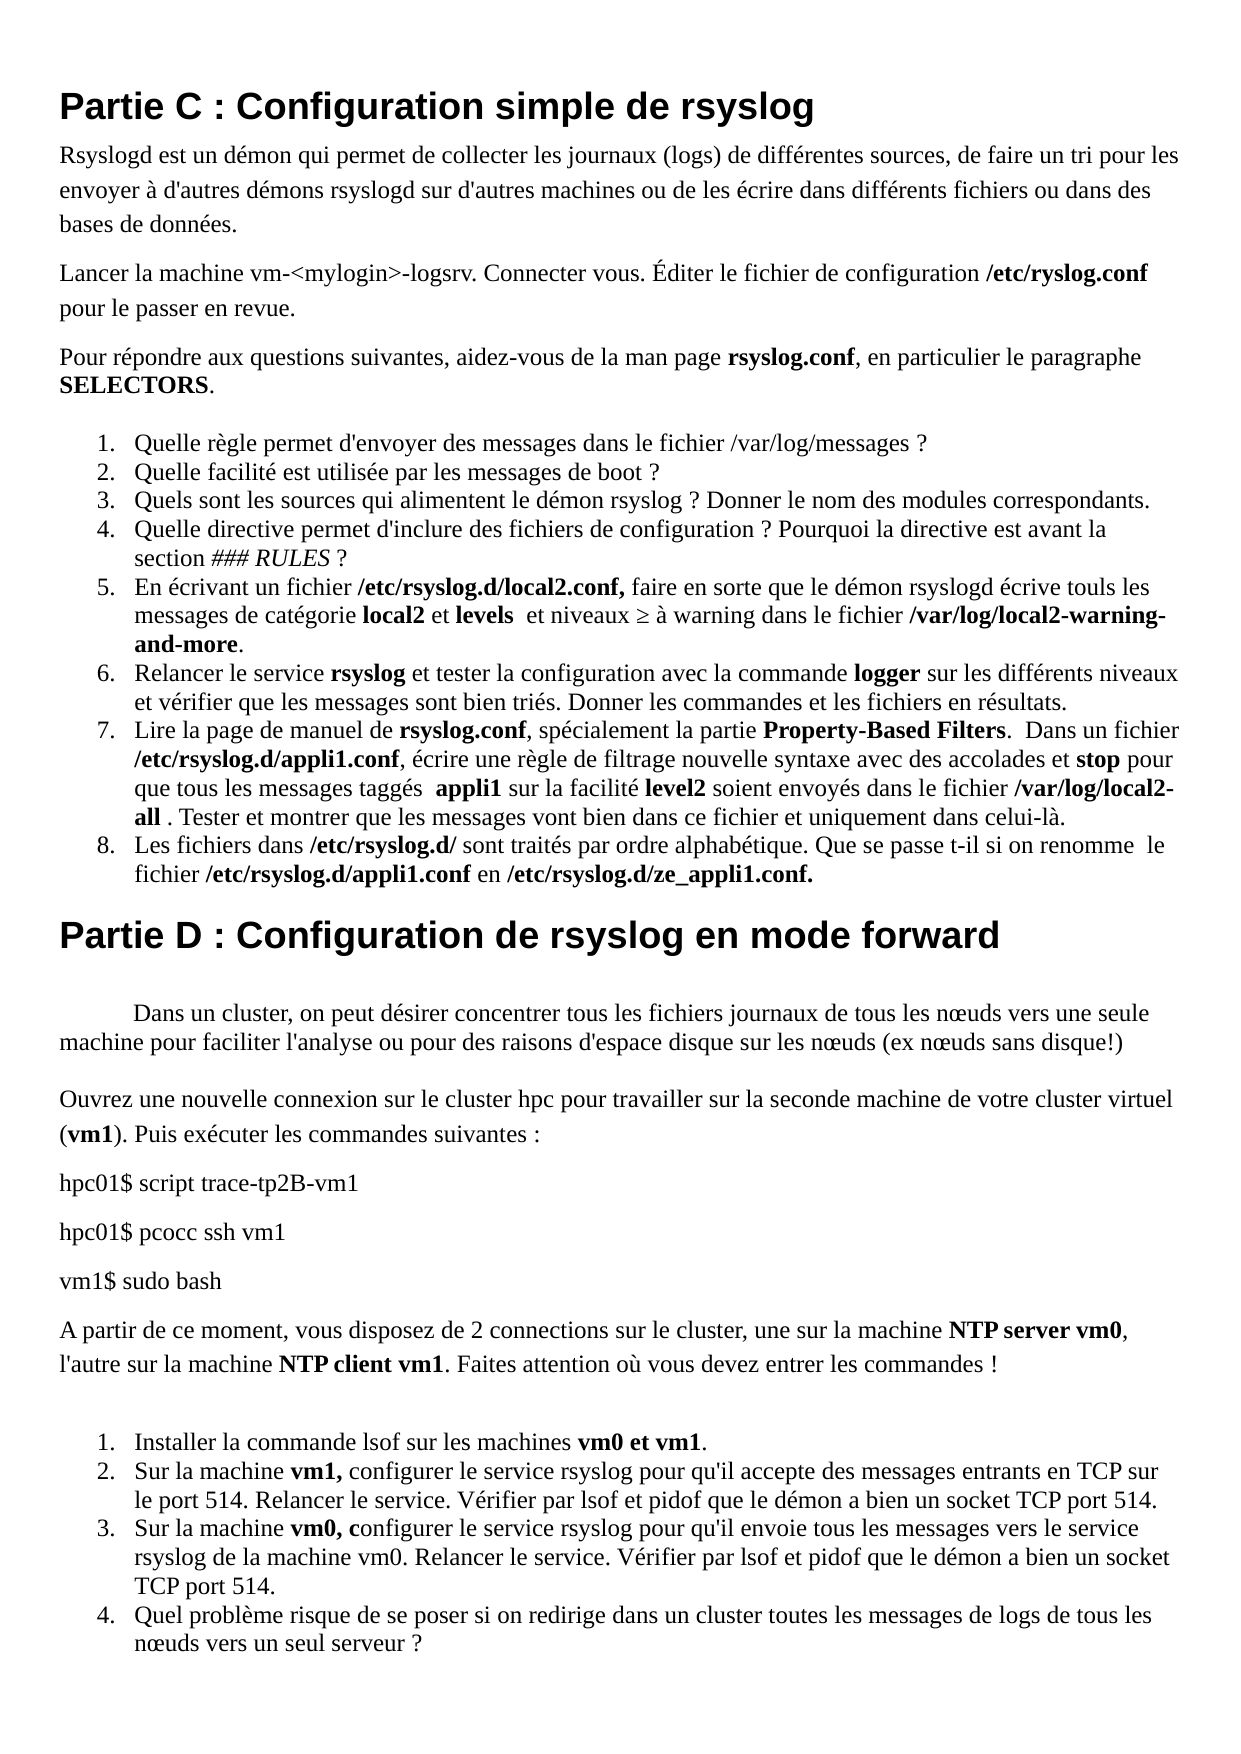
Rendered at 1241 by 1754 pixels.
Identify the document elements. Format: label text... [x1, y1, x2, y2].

list Sur la machine vm1, configurer le service rsyslog pour qu'il accepte des messages entrants en TCP sur le port 514. Relancer le service. Vérifier par lsof et pidof que le démon a bien un socket TCP port 514. [97, 1456, 1181, 1513]
list Relancer le service rsyslog et tester la configuration avec la commande logger sur les différents niveaux et vérifier que les messages sont bien triés. Donner les commandes et les fichiers en résultats. [97, 658, 1181, 716]
list Quels sont les sources qui alimentent le démon rsyslog ? Donner le nom des modules correspondants. [97, 486, 1181, 514]
text hpc01$ script trace-tp2B-vm1 [59, 1168, 1181, 1196]
text vm1$ sudo bash [59, 1266, 1181, 1294]
list Quelle règle permet d'envoyer des messages dans le fichier /var/log/messages ? [97, 428, 1181, 457]
text hpc01$ pcocc ssh vm1 [59, 1217, 1181, 1246]
subtitle Partie C : Configuration simple de rsyslog [59, 84, 1181, 128]
list Quel problème risque de se poser si on redirige dans un cluster toutes les messages de logs de tous les nœuds vers un seul serveur ? [97, 1600, 1181, 1657]
list Les fichiers dans /etc/rsyslog.d/ sont traités par ordre alphabétique. Que se passe t-il si on renomme le fichier /etc/rsyslog.d/appli1.conf en /etc/rsyslog.d/ze_appli1.conf. [97, 831, 1181, 888]
list Quelle directive permet d'inclure des fichiers de configuration ? Pourquoi la directive est avant la section ### RULES ? [97, 514, 1181, 572]
text Rsyslogd est un démon qui permet de collecter les journaux (logs) de différentes sources, de faire un tri pour les envoyer à d'autres démons rsyslogd sur d'autres machines ou de les écrire dans différents fichiers ou dans des bases de données. [59, 140, 1181, 238]
subtitle Partie D : Configuration de rsyslog en mode forward [59, 913, 1181, 957]
list Installer la commande lsof sur les machines vm0 et vm1. [97, 1427, 1181, 1456]
text Dans un cluster, on peut désirer concentrer tous les fichiers journaux de tous les nœuds vers une seule machine pour faciliter l'analyse ou pour des raisons d'espace disque sur les nœuds (ex nœuds sans disque!) [59, 998, 1181, 1055]
list Sur la machine vm0, configurer le service rsyslog pour qu'il envoie tous les messages vers le service rsyslog de la machine vm0. Relancer le service. Vérifier par lsof et pidof que le démon a bien un socket TCP port 514. [97, 1513, 1181, 1600]
text Ouvrez une nouvelle connexion sur le cluster hpc pour travailler sur la seconde machine de votre cluster virtuel (vm1). Puis exécuter les commandes suivantes : [59, 1084, 1181, 1147]
text Pour répondre aux questions suivantes, aidez-vous de la man page rsyslog.conf, en particulier le paragraphe SELECTORS. [59, 342, 1181, 399]
text A partir de ce moment, vous disposez de 2 connections sur le cluster, une sur la machine NTP server vm0, l'autre sur la machine NTP client vm1. Faites attention où vous devez entrer les commandes ! [59, 1315, 1181, 1378]
list En écrivant un fichier /etc/rsyslog.d/local2.conf, faire en sorte que le démon rsyslogd écrive touls les messages de catégorie local2 et levels et niveaux ≥ à warning dans le fichier /var/log/local2-warning-and-more. [97, 572, 1181, 658]
text Lancer la machine vm-<mylogin>-logsrv. Connecter vous. Éditer le fichier de configuration /etc/ryslog.conf pour le passer en revue. [59, 258, 1181, 321]
list Lire la page de manuel de rsyslog.conf, spécialement la partie Property-Based Filters. Dans un fichier /etc/rsyslog.d/appli1.conf, écrire une règle de filtrage nouvelle syntaxe avec des accolades et stop pour que tous les messages taggés appli1 sur la facilité level2 soient envoyés dans le fichier /var/log/local2-all . Tester et montrer que les messages vont bien dans ce fichier et uniquement dans celui-là. [97, 716, 1181, 831]
list Quelle facilité est utilisée par les messages de boot ? [97, 457, 1181, 486]
